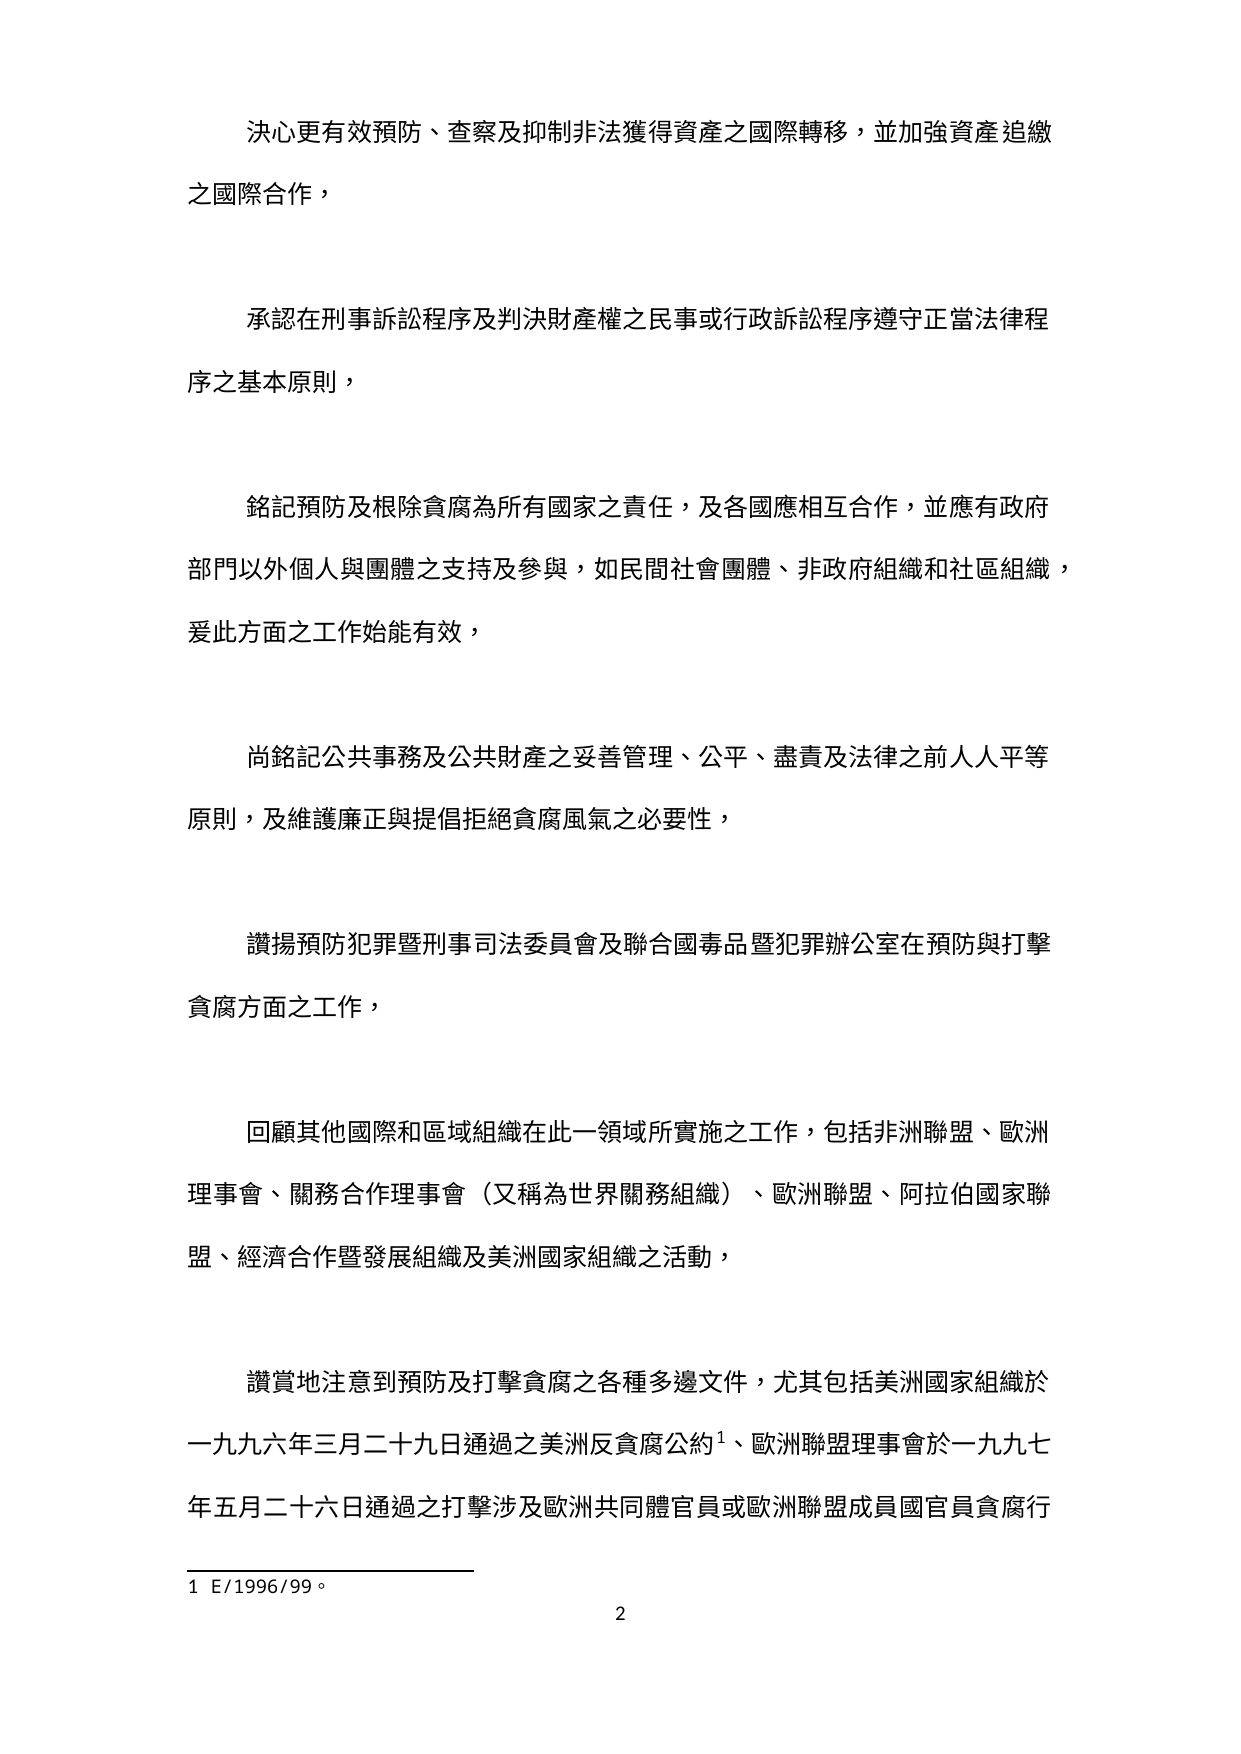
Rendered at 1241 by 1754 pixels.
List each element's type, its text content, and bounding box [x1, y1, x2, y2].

text 讚賞地注意到預防及打擊貪腐之各種多邊文件，尤其包括美洲國家組織於一九九六年三月二十九日通過之美洲反貪腐公約、歐洲聯盟理事會於一九九七年五月二十六日通過之打擊涉及歐洲共同體官員或歐洲聯盟成員國官員貪腐行為公約、經濟合作暨發展組織於一九九七年十一月二十一日通過之禁止在國際商業交易賄賂外國公職人員公約、歐洲理事會部長委員會於一九九九年一月二十七日通過之反貪腐刑法公約、歐洲理事會部長委員會於一九九九年十一月四日通過之反貪腐民法公約，及非洲聯盟國家和政府元首會議於二○○三年七月十二日通過之非洲聯盟預防和打擊貪腐公約， [187, 1339, 1053, 1526]
text 決心更有效預防、查察及抑制非法獲得資產之國際轉移，並加強資產追繳之國際合作， [187, 89, 1053, 214]
text 尚銘記公共事務及公共財產之妥善管理、公平、盡責及法律之前人人平等原則，及維護廉正與提倡拒絕貪腐風氣之必要性， [187, 714, 1053, 839]
text 讚揚預防犯罪暨刑事司法委員會及聯合國毒品暨犯罪辦公室在預防與打擊貪腐方面之工作， [187, 901, 1053, 1026]
text E/1996/99。 [187, 1571, 1053, 1600]
text 銘記預防及根除貪腐為所有國家之責任，及各國應相互合作，並應有政府部門以外個人與團體之支持及參與，如民間社會團體、非政府組織和社區組織，爰此方面之工作始能有效， [187, 464, 1053, 651]
text 回顧其他國際和區域組織在此一領域所實施之工作，包括非洲聯盟、歐洲理事會、關務合作理事會（又稱為世界關務組織）、歐洲聯盟、阿拉伯國家聯盟、經濟合作暨發展組織及美洲國家組織之活動， [187, 1089, 1053, 1276]
text 承認在刑事訴訟程序及判決財產權之民事或行政訴訟程序遵守正當法律程序之基本原則， [187, 276, 1053, 401]
